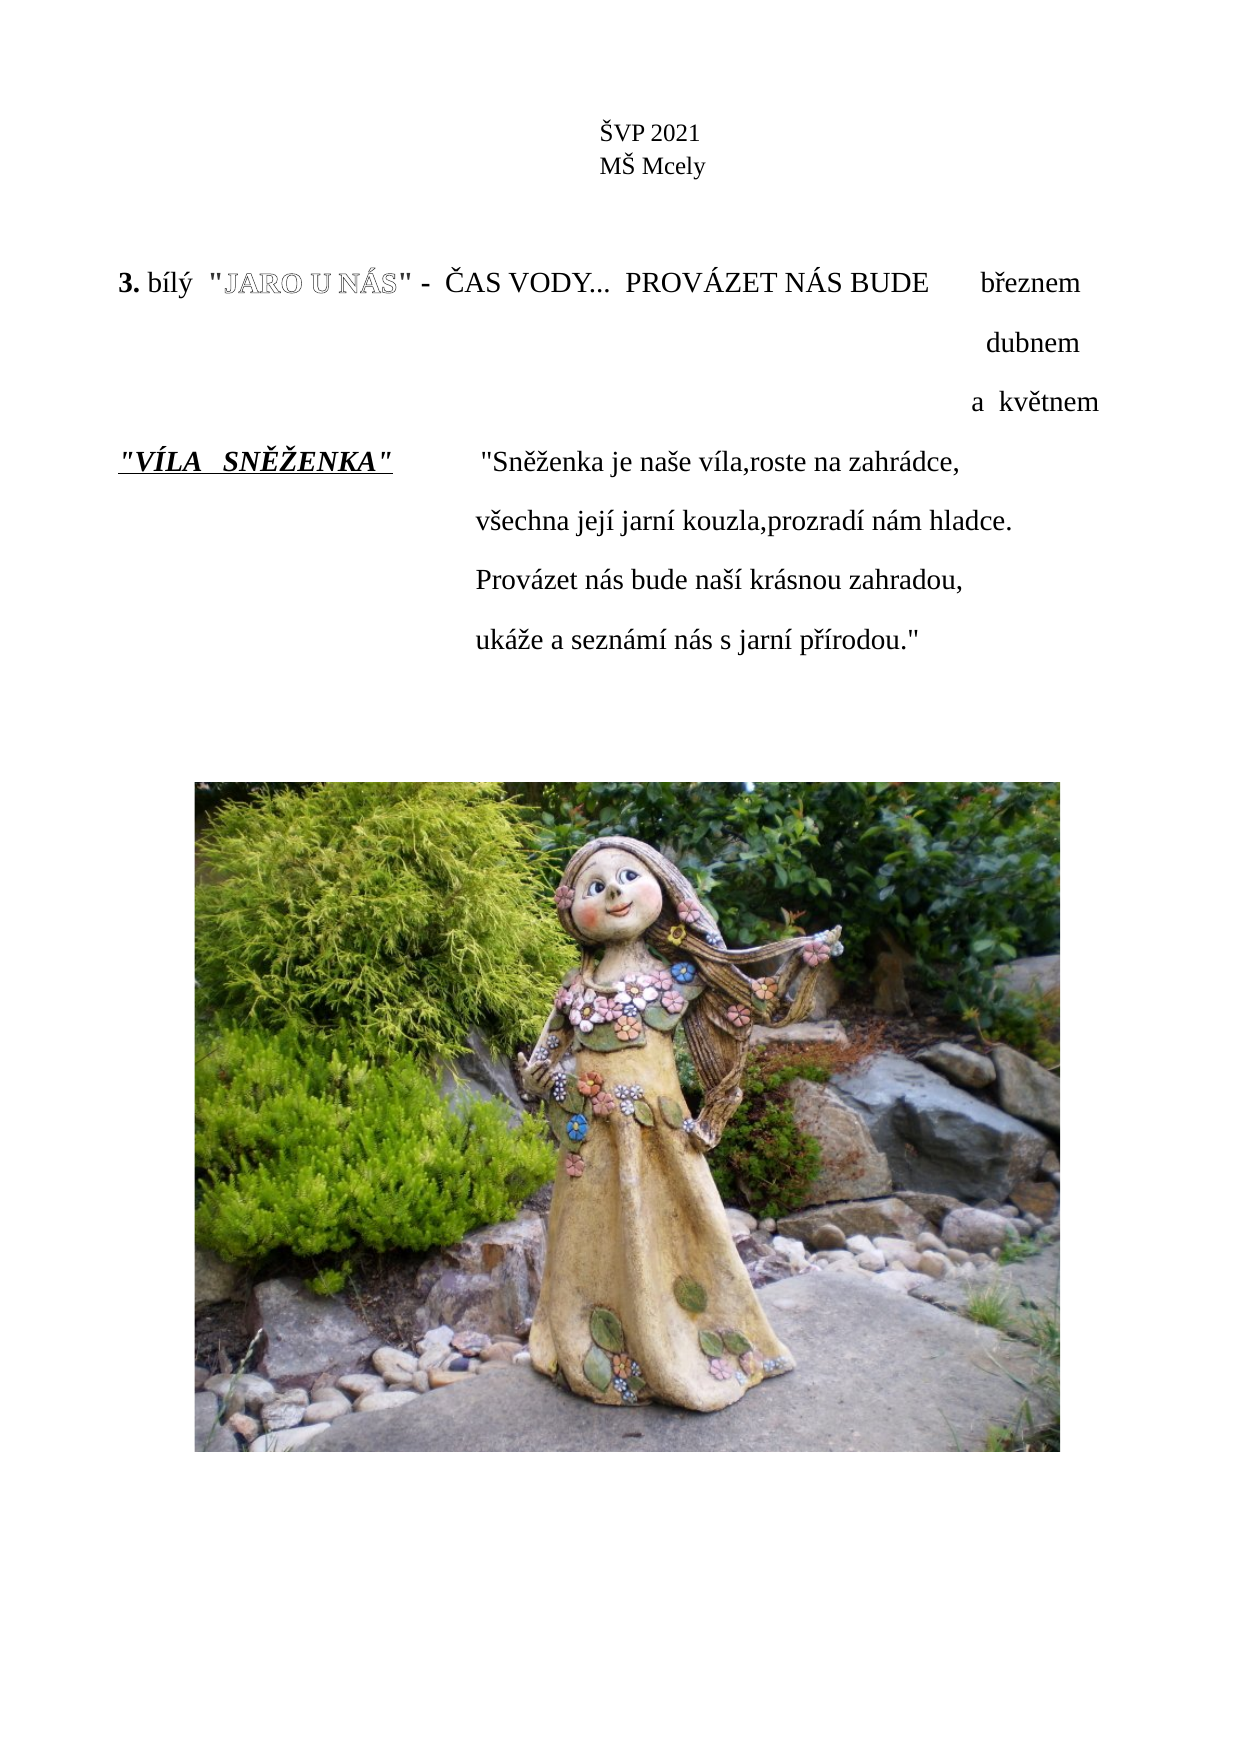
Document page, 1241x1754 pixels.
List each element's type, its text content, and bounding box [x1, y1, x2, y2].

text a květnem [118, 384, 1122, 418]
text ŠVP 2021 [118, 118, 1122, 147]
text dubnem [118, 325, 1122, 358]
text 3. bílý "JARO U NÁS" - ČAS VODY... PROVÁZET NÁS BUDE březnem [118, 266, 1122, 299]
text ukáže a seznámí nás s jarní přírodou." [118, 622, 1122, 655]
text Provázet nás bude naší krásnou zahradou, [118, 562, 1122, 596]
text MŠ Mcely [118, 147, 1122, 180]
text všechna její jarní kouzla,prozradí nám hladce. [118, 503, 1122, 537]
text "VÍLA SNĚŽENKA" "Sněženka je naše víla,roste na zahrádce, [118, 444, 1122, 477]
